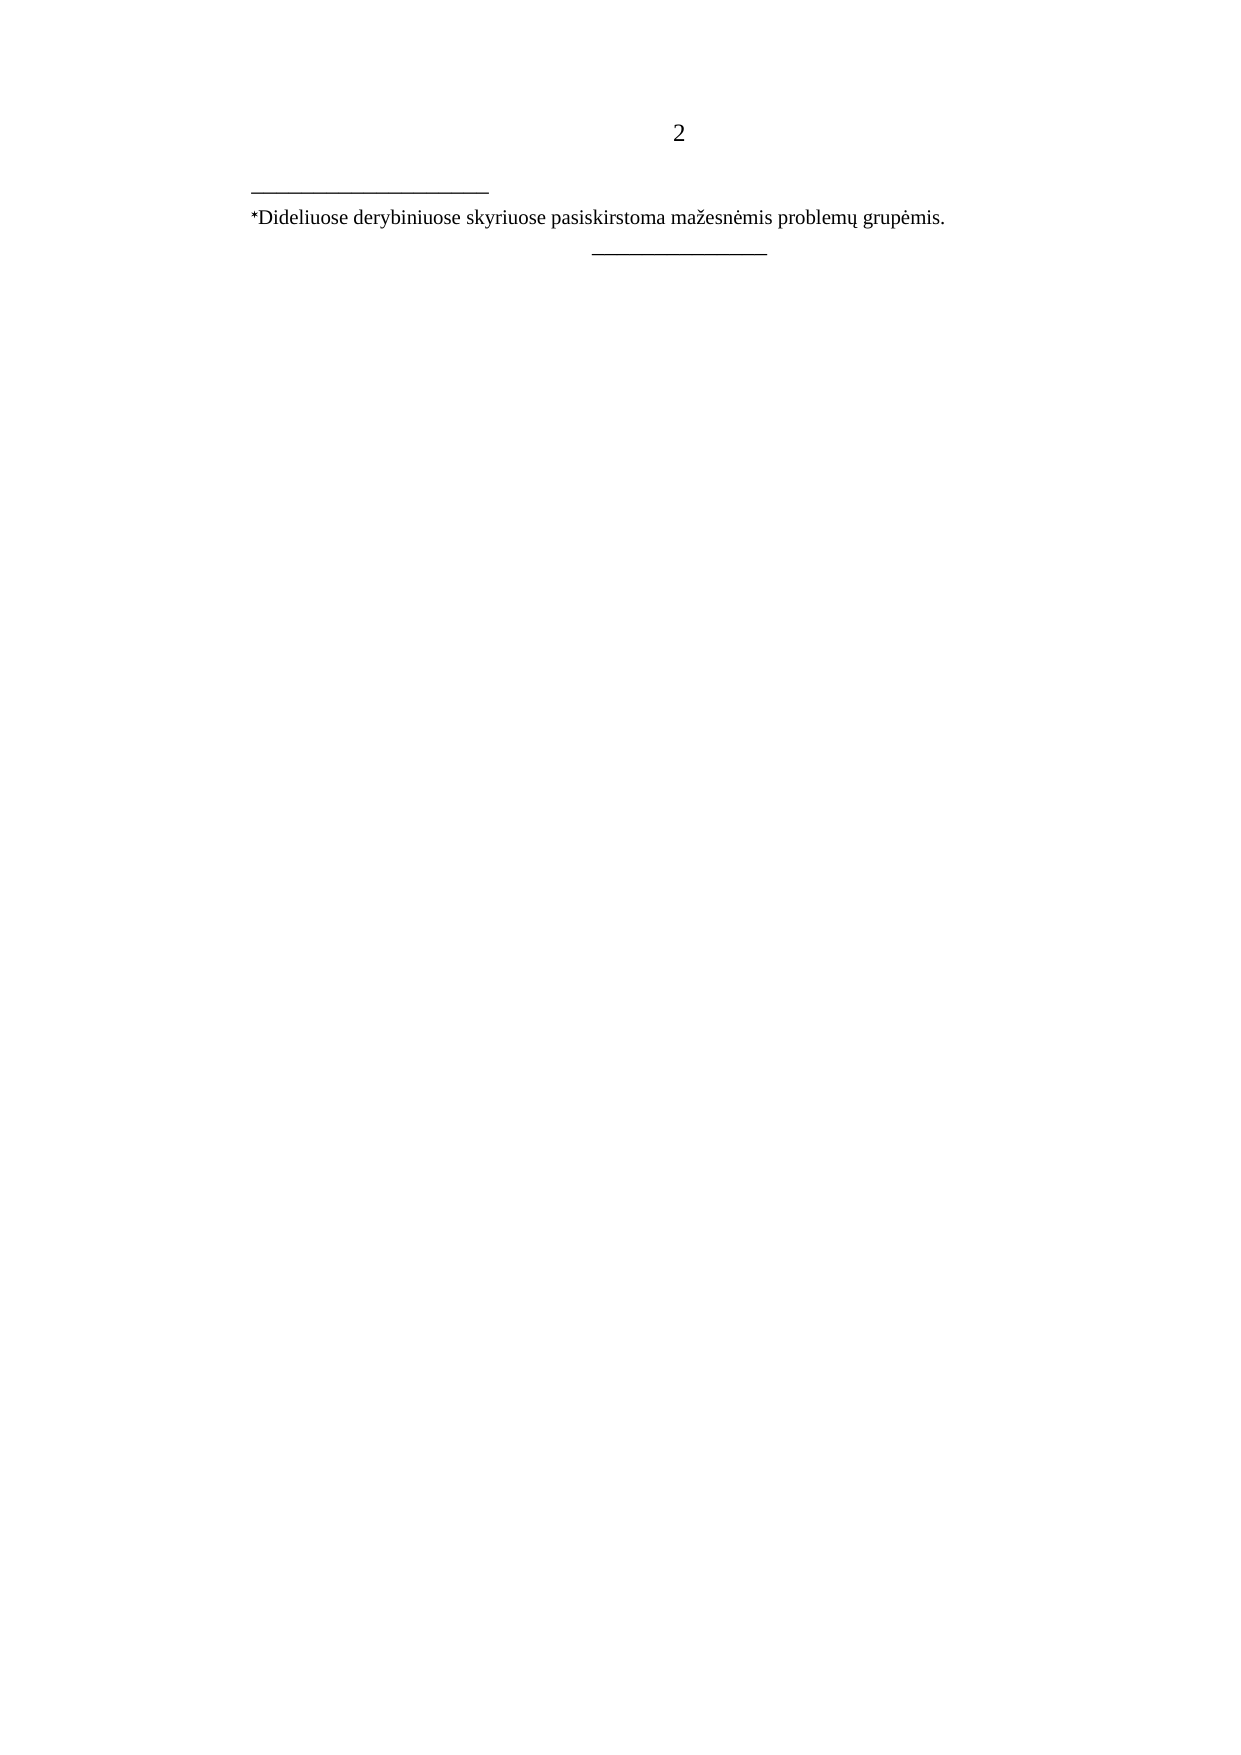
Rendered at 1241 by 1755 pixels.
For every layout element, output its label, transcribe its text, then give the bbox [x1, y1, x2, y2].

text ______________ [177, 229, 1181, 258]
text Dideliuose derybiniuose skyriuose pasiskirstoma mažesnėmis problemų grupėmis. [177, 205, 1181, 229]
text ––––––––––––––––––– [177, 176, 1181, 205]
